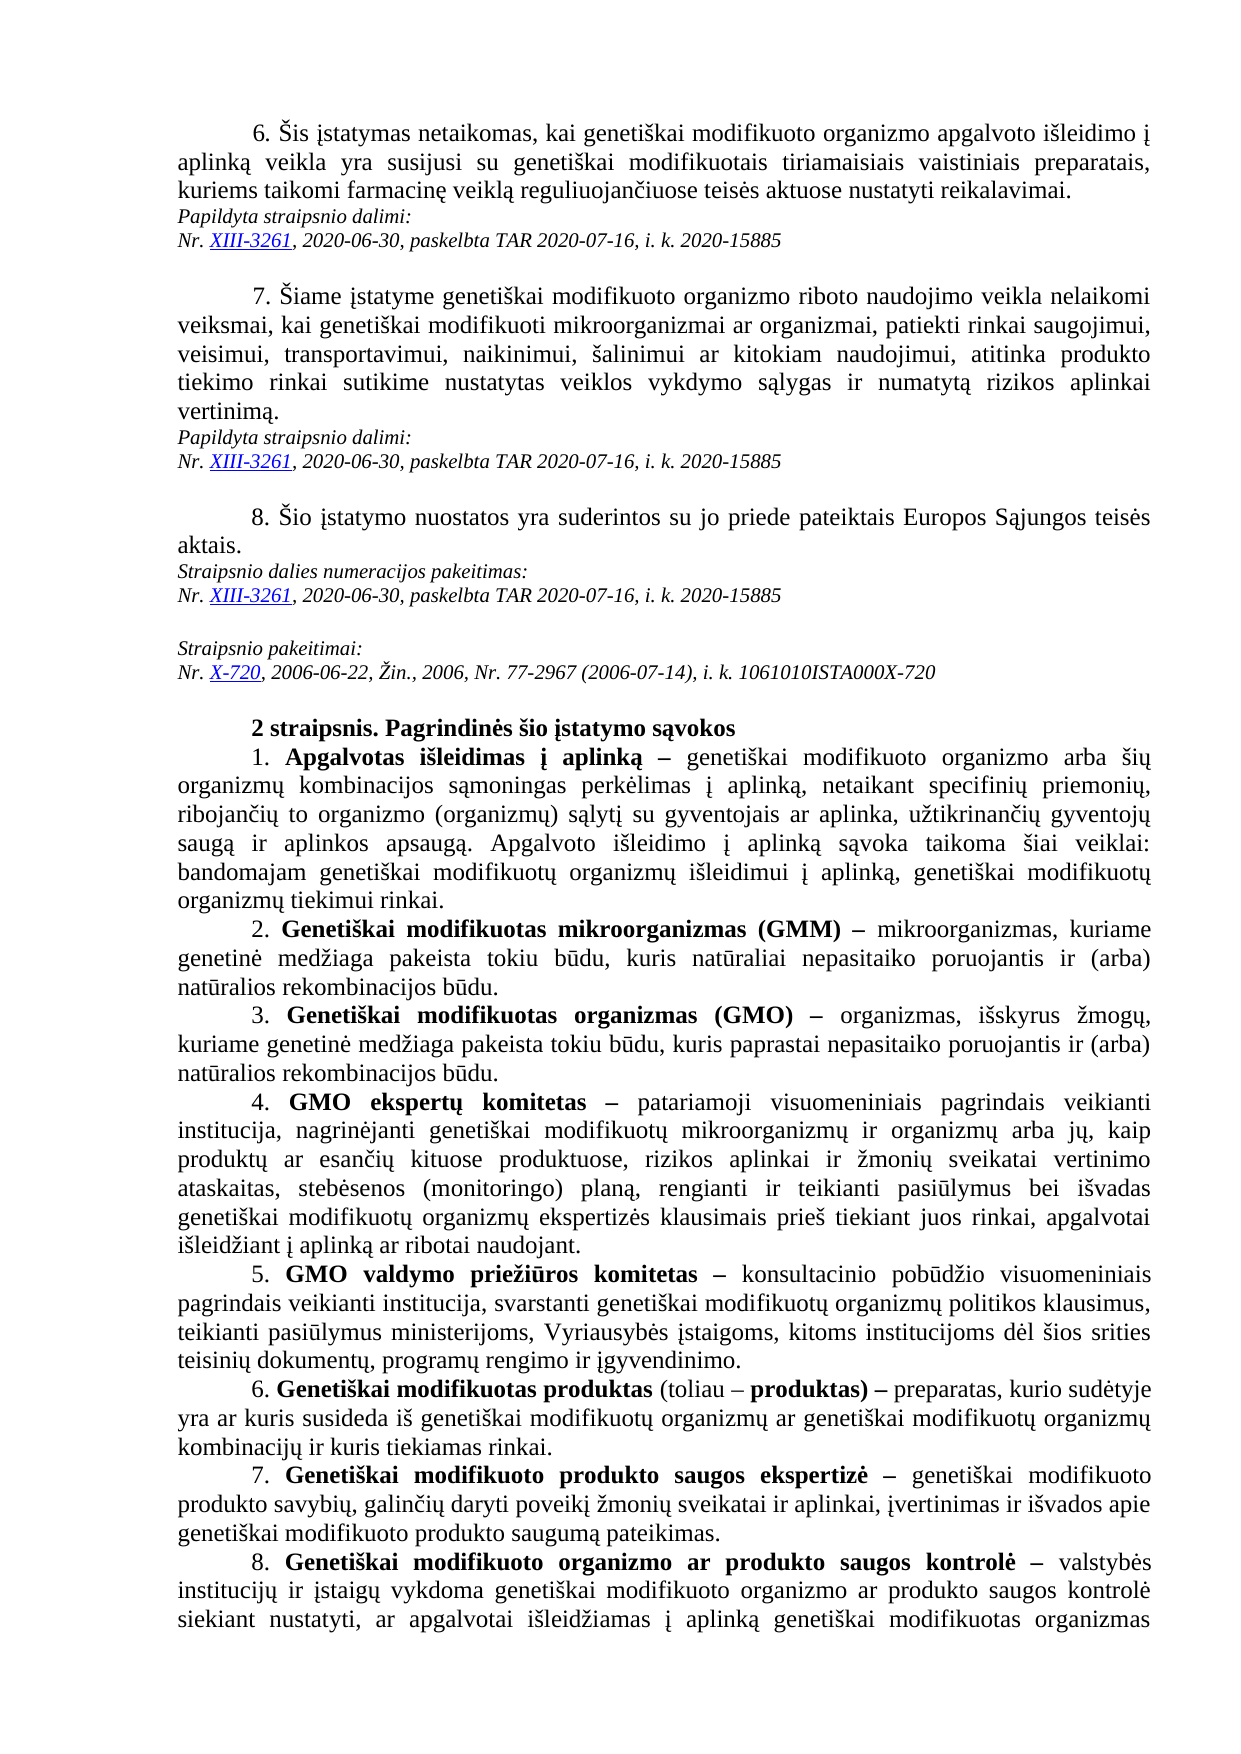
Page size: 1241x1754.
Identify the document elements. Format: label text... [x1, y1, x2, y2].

text 1. Apgalvotas išleidimas į aplinką – genetiškai modifikuoto organizmo arba šių organizmų kombinacijos sąmoningas perkėlimas į aplinką, netaikant specifinių priemonių, ribojančių to organizmo (organizmų) sąlytį su gyventojais ar aplinka, užtikrinančių gyventojų saugą ir aplinkos apsaugą. Apgalvoto išleidimo į aplinką sąvoka taikoma šiai veiklai: bandomajam genetiškai modifikuotų organizmų išleidimui į aplinką, genetiškai modifikuotų organizmų tiekimui rinkai. [177, 742, 1152, 914]
text 5. GMO valdymo priežiūros komitetas – konsultacinio pobūdžio visuomeniniais pagrindais veikianti institucija, svarstanti genetiškai modifikuotų organizmų politikos klausimus, teikianti pasiūlymus ministerijoms, Vyriausybės įstaigoms, kitoms institucijoms dėl šios srities teisinių dokumentų, programų rengimo ir įgyvendinimo. [177, 1259, 1152, 1374]
text Nr. XIII-3261, 2020-06-30, paskelbta TAR 2020-07-16, i. k. 2020-15885 [177, 228, 1152, 252]
text 8. Genetiškai modifikuoto organizmo ar produkto saugos kontrolė – valstybės institucijų ir įstaigų vykdoma genetiškai modifikuoto organizmo ar produkto saugos kontrolė siekiant nustatyti, ar apgalvotai išleidžiamas į aplinką genetiškai modifikuotas organizmas [177, 1547, 1152, 1633]
text 7. Genetiškai modifikuoto produkto saugos ekspertizė – genetiškai modifikuoto produkto savybių, galinčių daryti poveikį žmonių sveikatai ir aplinkai, įvertinimas ir išvados apie genetiškai modifikuoto produkto saugumą pateikimas. [177, 1461, 1152, 1547]
text Straipsnio pakeitimai: [177, 636, 1152, 660]
text 3. Genetiškai modifikuotas organizmas (GMO) – organizmas, išskyrus žmogų, kuriame genetinė medžiaga pakeista tokiu būdu, kuris paprastai nepasitaiko poruojantis ir (arba) natūralios rekombinacijos būdu. [177, 1001, 1152, 1087]
text 6. Genetiškai modifikuotas produktas (toliau – produktas) – preparatas, kurio sudėtyje yra ar kuris susideda iš genetiškai modifikuotų organizmų ar genetiškai modifikuotų organizmų kombinacijų ir kuris tiekiamas rinkai. [177, 1374, 1152, 1461]
text Nr. X-720, 2006-06-22, Žin., 2006, Nr. 77-2967 (2006-07-14), i. k. 1061010ISTA000X-720 [177, 660, 1152, 684]
text Nr. XIII-3261, 2020-06-30, paskelbta TAR 2020-07-16, i. k. 2020-15885 [177, 449, 1152, 473]
text Papildyta straipsnio dalimi: [177, 204, 1152, 228]
text 2 straipsnis. Pagrindinės šio įstatymo sąvokos [177, 713, 1152, 742]
text Straipsnio dalies numeracijos pakeitimas: [177, 559, 1152, 583]
text Papildyta straipsnio dalimi: [177, 425, 1152, 449]
text Nr. XIII-3261, 2020-06-30, paskelbta TAR 2020-07-16, i. k. 2020-15885 [177, 583, 1152, 607]
text 7. Šiame įstatyme genetiškai modifikuoto organizmo riboto naudojimo veikla nelaikomi veiksmai, kai genetiškai modifikuoti mikroorganizmai ar organizmai, patiekti rinkai saugojimui, veisimui, transportavimui, naikinimui, šalinimui ar kitokiam naudojimui, atitinka produkto tiekimo rinkai sutikime nustatytas veiklos vykdymo sąlygas ir numatytą rizikos aplinkai vertinimą. [177, 281, 1152, 425]
text 4. GMO ekspertų komitetas – patariamoji visuomeniniais pagrindais veikianti institucija, nagrinėjanti genetiškai modifikuotų mikroorganizmų ir organizmų arba jų, kaip produktų ar esančių kituose produktuose, rizikos aplinkai ir žmonių sveikatai vertinimo ataskaitas, stebėsenos (monitoringo) planą, rengianti ir teikianti pasiūlymus bei išvadas genetiškai modifikuotų organizmų ekspertizės klausimais prieš tiekiant juos rinkai, apgalvotai išleidžiant į aplinką ar ribotai naudojant. [177, 1087, 1152, 1259]
text 2. Genetiškai modifikuotas mikroorganizmas (GMM) – mikroorganizmas, kuriame genetinė medžiaga pakeista tokiu būdu, kuris natūraliai nepasitaiko poruojantis ir (arba) natūralios rekombinacijos būdu. [177, 914, 1152, 1001]
text 6. Šis įstatymas netaikomas, kai genetiškai modifikuoto organizmo apgalvoto išleidimo į aplinką veikla yra susijusi su genetiškai modifikuotais tiriamaisiais vaistiniais preparatais, kuriems taikomi farmacinę veiklą reguliuojančiuose teisės aktuose nustatyti reikalavimai. [177, 118, 1152, 204]
text 8. Šio įstatymo nuostatos yra suderintos su jo priede pateiktais Europos Sąjungos teisės aktais. [177, 502, 1152, 559]
